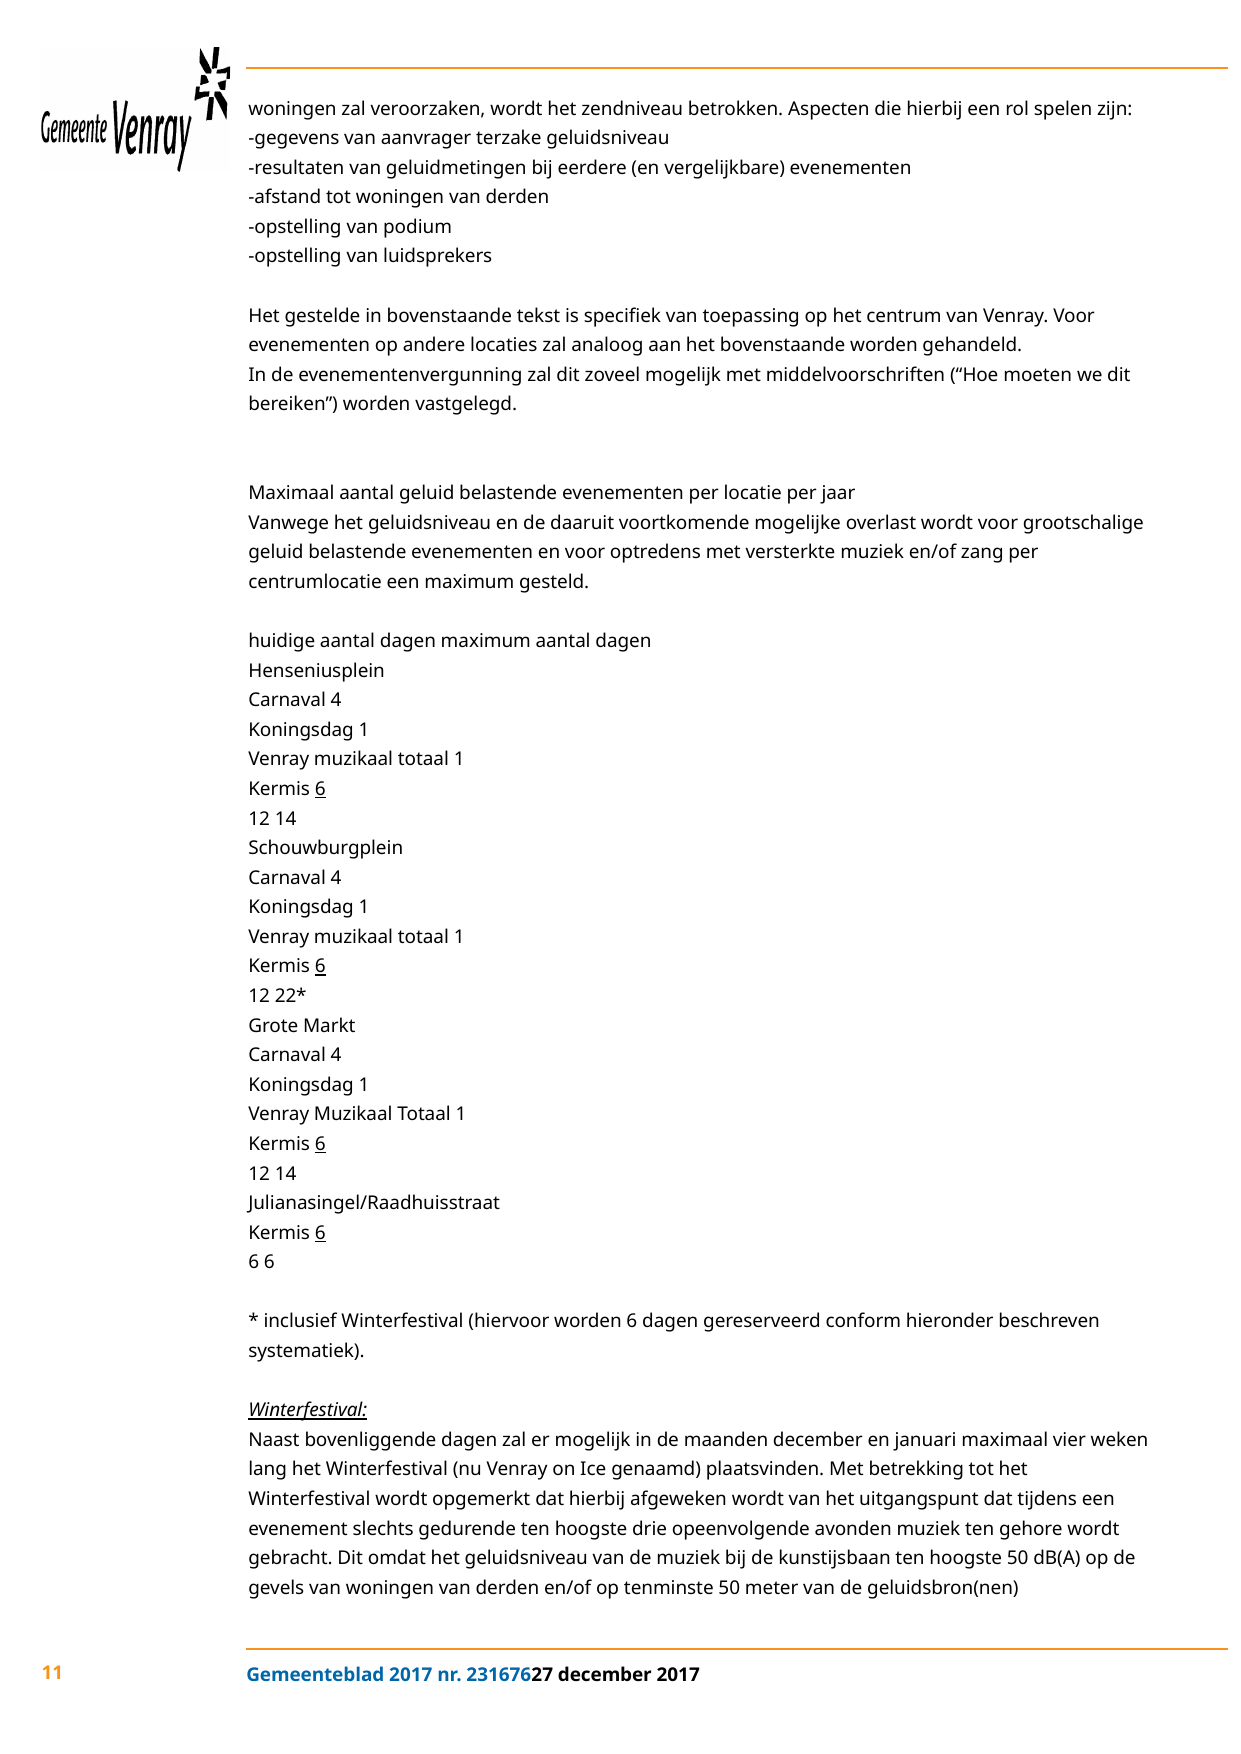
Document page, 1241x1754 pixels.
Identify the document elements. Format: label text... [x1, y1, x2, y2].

text Kermis 6 [248, 1219, 1152, 1245]
text 12 14 [248, 805, 1152, 831]
text Grote Markt [248, 1012, 1152, 1038]
text 12 14 [248, 1160, 1152, 1186]
text Venray Muzikaal Totaal 1 [248, 1101, 1152, 1126]
text Kermis 6 [248, 1130, 1152, 1156]
text 6 6 [248, 1248, 1152, 1274]
text Henseniusplein [248, 657, 1152, 683]
text -opstelling van luidsprekers [248, 243, 1152, 268]
text In de evenementenvergunning zal dit zoveel mogelijk met middelvoorschriften (“Hoe moeten we dit bereiken”) worden vastgelegd. [248, 361, 1152, 416]
text Schouwburgplein [248, 834, 1152, 860]
text -afstand tot woningen van derden [248, 183, 1152, 209]
text * inclusief Winterfestival (hiervoor worden 6 dagen gereserveerd conform hieronder beschreven systematiek). [248, 1308, 1152, 1363]
text huidige aantal dagen maximum aantal dagen [248, 627, 1152, 653]
text Het gestelde in bovenstaande tekst is specifiek van toepassing op het centrum van Venray. Voor evenementen op andere locaties zal analoog aan het bovenstaande worden gehandeld. [248, 302, 1152, 357]
text Carnaval 4 [248, 864, 1152, 890]
text 12 22* [248, 982, 1152, 1008]
text -opstelling van podium [248, 213, 1152, 239]
picture [41, 47, 231, 172]
text Carnaval 4 [248, 686, 1152, 712]
text -resultaten van geluidmetingen bij eerdere (en vergelijkbare) evenementen [248, 154, 1152, 180]
text Kermis 6 [248, 775, 1152, 801]
text Naast bovenliggende dagen zal er mogelijk in de maanden december en januari maximaal vier weken lang het Winterfestival (nu Venray on Ice genaamd) plaatsvinden. Met betrekking tot het Winterfestival wordt opgemerkt dat hierbij afgeweken wordt van het uitgangspunt dat tijdens een evenement slechts gedurende ten hoogste drie opeenvolgende avonden muziek ten gehore wordt gebracht. Dit omdat het geluidsniveau van de muziek bij de kunstijsbaan ten hoogste 50 dB(A) op de gevels van woningen van derden en/of op tenminste 50 meter van de geluidsbron(nen) [248, 1426, 1152, 1600]
text Julianasingel/Raadhuisstraat [248, 1189, 1152, 1215]
text Koningsdag 1 [248, 1071, 1152, 1097]
text Winterfestival: [248, 1396, 1152, 1422]
text Venray muzikaal totaal 1 [248, 746, 1152, 771]
text Carnaval 4 [248, 1041, 1152, 1067]
text Maximaal aantal geluid belastende evenementen per locatie per jaar [248, 479, 1152, 505]
text Venray muzikaal totaal 1 [248, 923, 1152, 949]
text Koningsdag 1 [248, 716, 1152, 742]
text Koningsdag 1 [248, 893, 1152, 919]
text -gegevens van aanvrager terzake geluidsniveau [248, 124, 1152, 150]
text Kermis 6 [248, 953, 1152, 978]
text Vanwege het geluidsniveau en de daaruit voortkomende mogelijke overlast wordt voor grootschalige geluid belastende evenementen en voor optredens met versterkte muziek en/of zang per centrumlocatie een maximum gesteld. [248, 509, 1152, 594]
text woningen zal veroorzaken, wordt het zendniveau betrokken. Aspecten die hierbij een rol spelen zijn: [248, 95, 1152, 121]
